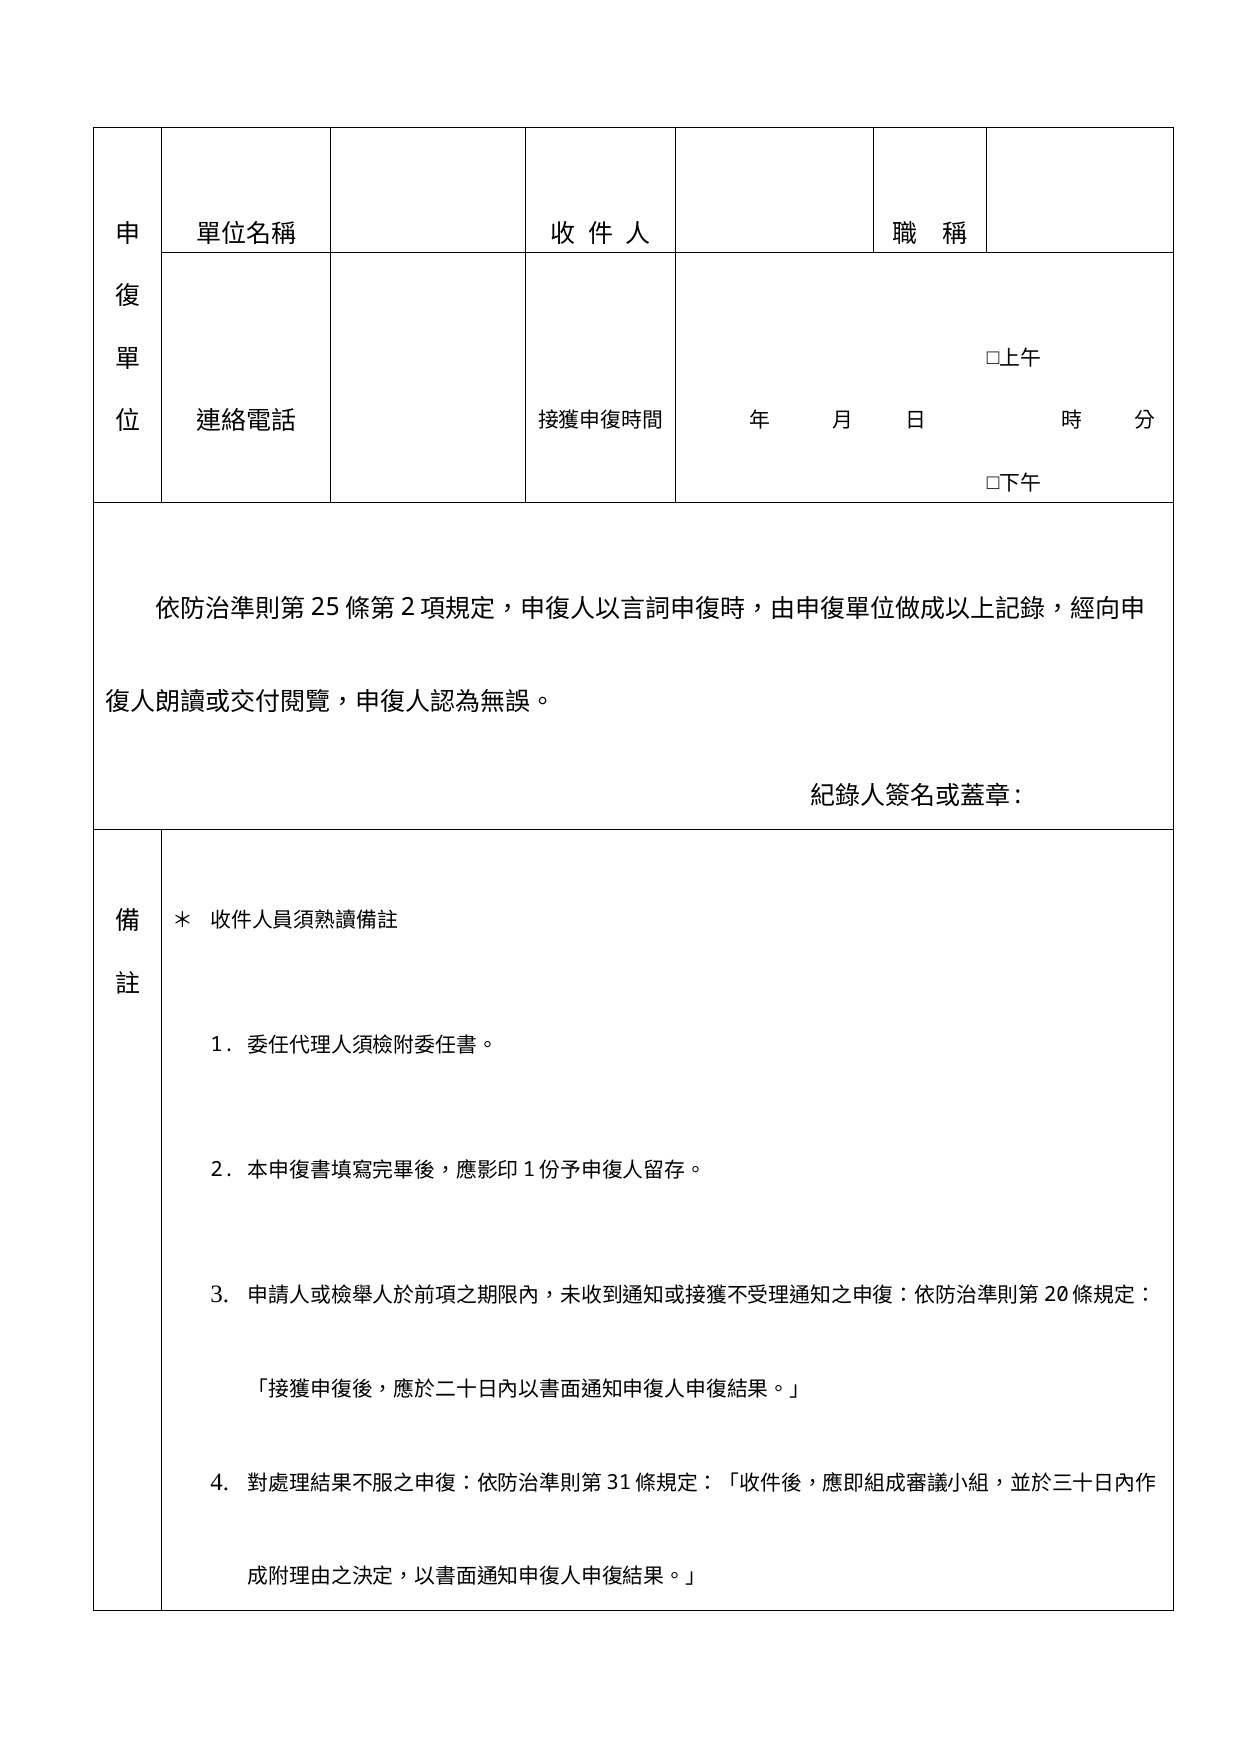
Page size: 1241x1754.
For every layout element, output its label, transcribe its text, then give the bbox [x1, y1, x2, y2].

table_header [987, 128, 1173, 252]
table_cell 備 註 [94, 830, 161, 1610]
table_header 單位名稱 [162, 128, 330, 252]
table_header 申 復 單 位 [94, 128, 161, 502]
table_cell 接獲申復時間 [526, 253, 675, 502]
table_cell [331, 253, 525, 502]
table_cell □上午 年 月 日 時 分 □下午 [676, 253, 1173, 502]
table_header [676, 128, 873, 252]
table_cell 連絡電話 [162, 253, 330, 502]
table_header 收 件 人 [526, 128, 675, 252]
table_header [331, 128, 525, 252]
table_cell 收件人員須熟讀備註 委任代理人須檢附委任書。 本申復書填寫完畢後，應影印1份予申復人留存。 申請人或檢舉人於前項之期限內，未收到通知或接獲不受理通知之申復：依防治準則第20條規定：「接獲申復後，應於二十日內以書面通知申復人申復結果。」 對處理結果不服之申復：依防治準則第31條規定：「收件後，應即組成審議小組，並於三十日內作成附理由之決定，以書面通知申復人申復結果。」 本申復書所載當事人相關資料，除有調查之必要或基於公共安全之考量者外，應予保密；負保密義務者洩密時，應依刑法或其他相關法規處罰。 [162, 830, 1173, 1610]
table_cell 依防治準則第25條第2項規定，申復人以言詞申復時，由申復單位做成以上記錄，經向申復人朗讀或交付閱覽，申復人認為無誤。 紀錄人簽名或蓋章: [94, 503, 1173, 829]
table_header 職 稱 [874, 128, 986, 252]
